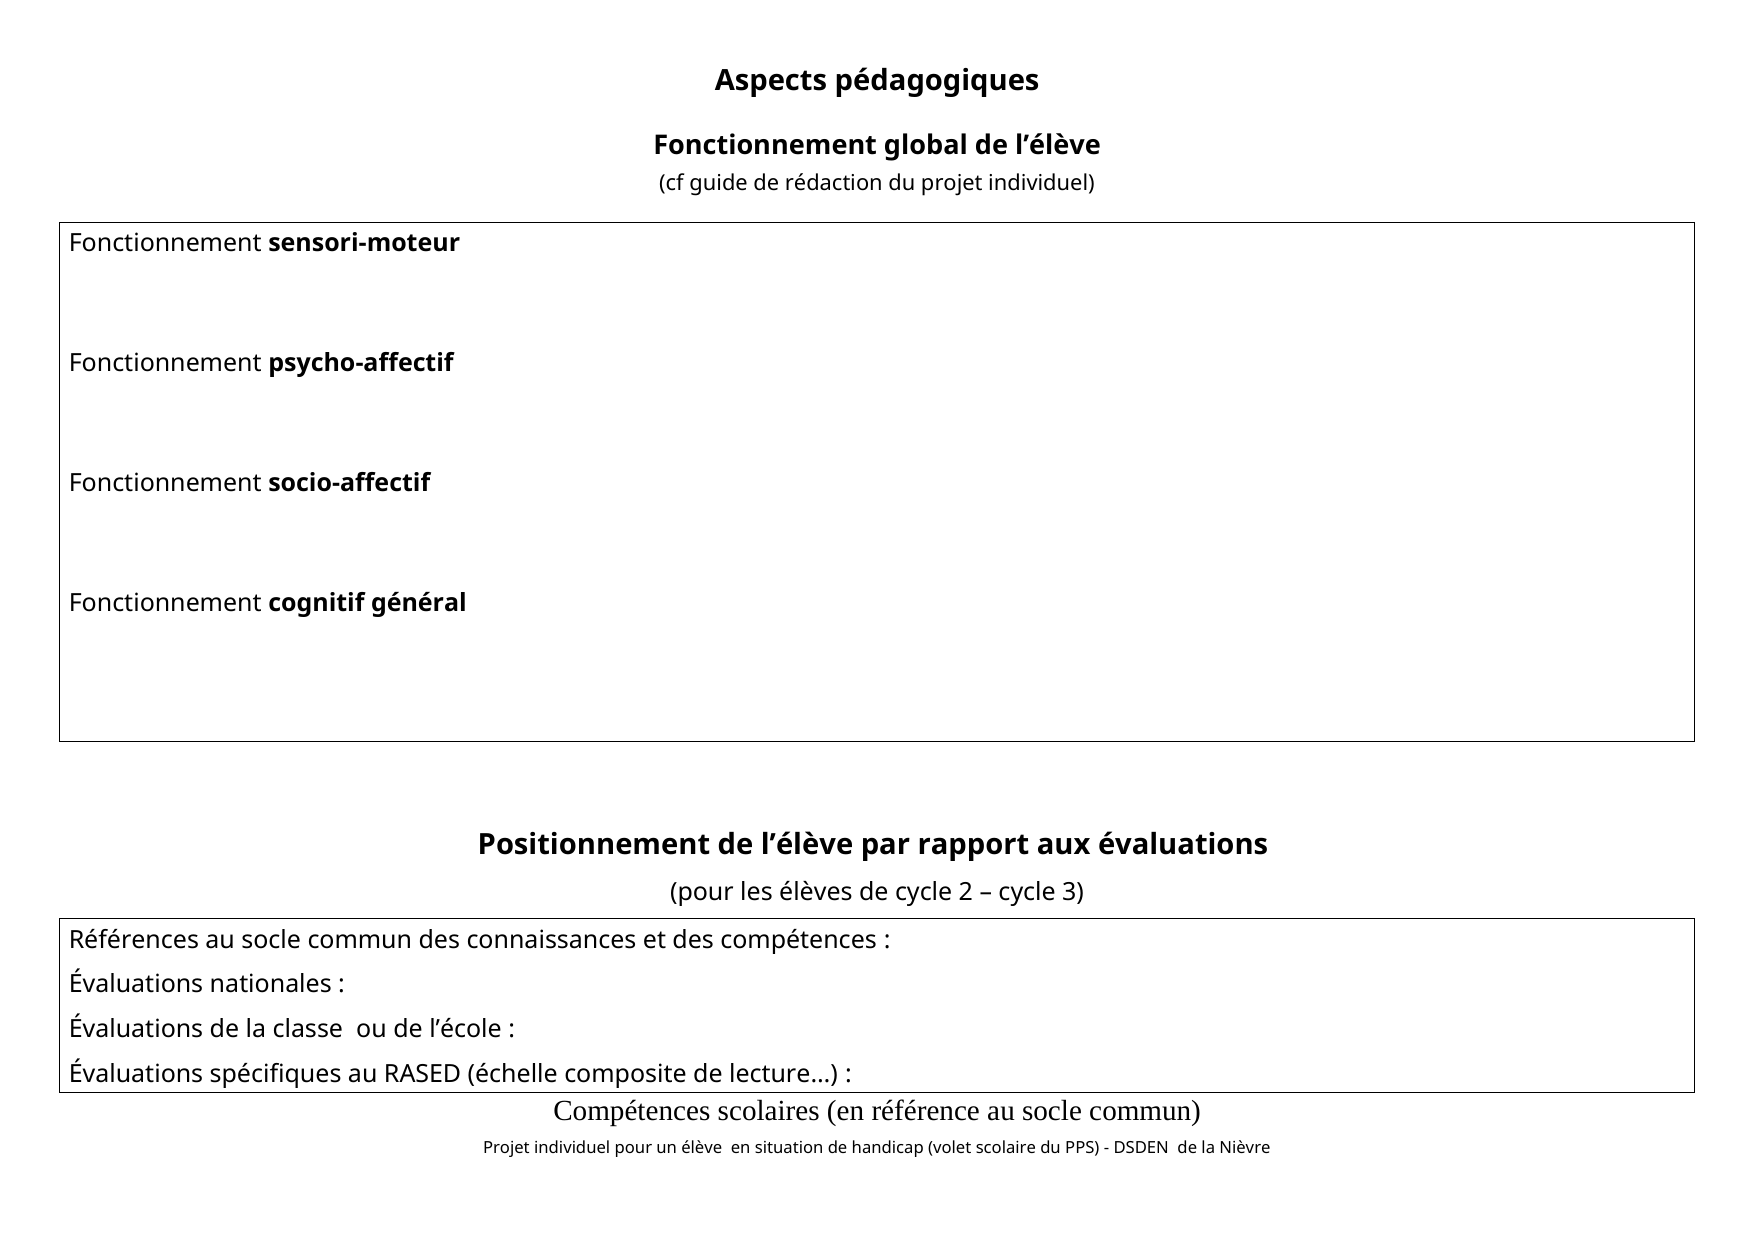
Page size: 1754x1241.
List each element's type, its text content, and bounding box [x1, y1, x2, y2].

text Références au socle commun des connaissances et des compétences : [60, 919, 1694, 956]
text Fonctionnement socio-affectif [60, 462, 1694, 499]
text Fonctionnement psycho-affectif [60, 342, 1694, 379]
text Aspects pédagogiques [59, 59, 1695, 99]
text Évaluations spécifiques au RASED (échelle composite de lecture…) : [60, 1052, 1694, 1092]
text Évaluations de la classe ou de l’école : [60, 1008, 1694, 1045]
text Fonctionnement sensori-moteur [60, 223, 1694, 259]
text Évaluations nationales : [60, 963, 1694, 1000]
text Fonctionnement global de l’élève (cf guide de rédaction du projet individuel) [59, 126, 1695, 197]
text Positionnement de l’élève par rapport aux évaluations [59, 823, 1695, 863]
text (pour les élèves de cycle 2 – cycle 3) [59, 874, 1695, 908]
text Compétences scolaires (en référence au socle commun) [59, 1093, 1695, 1126]
text Fonctionnement cognitif général [60, 582, 1694, 619]
